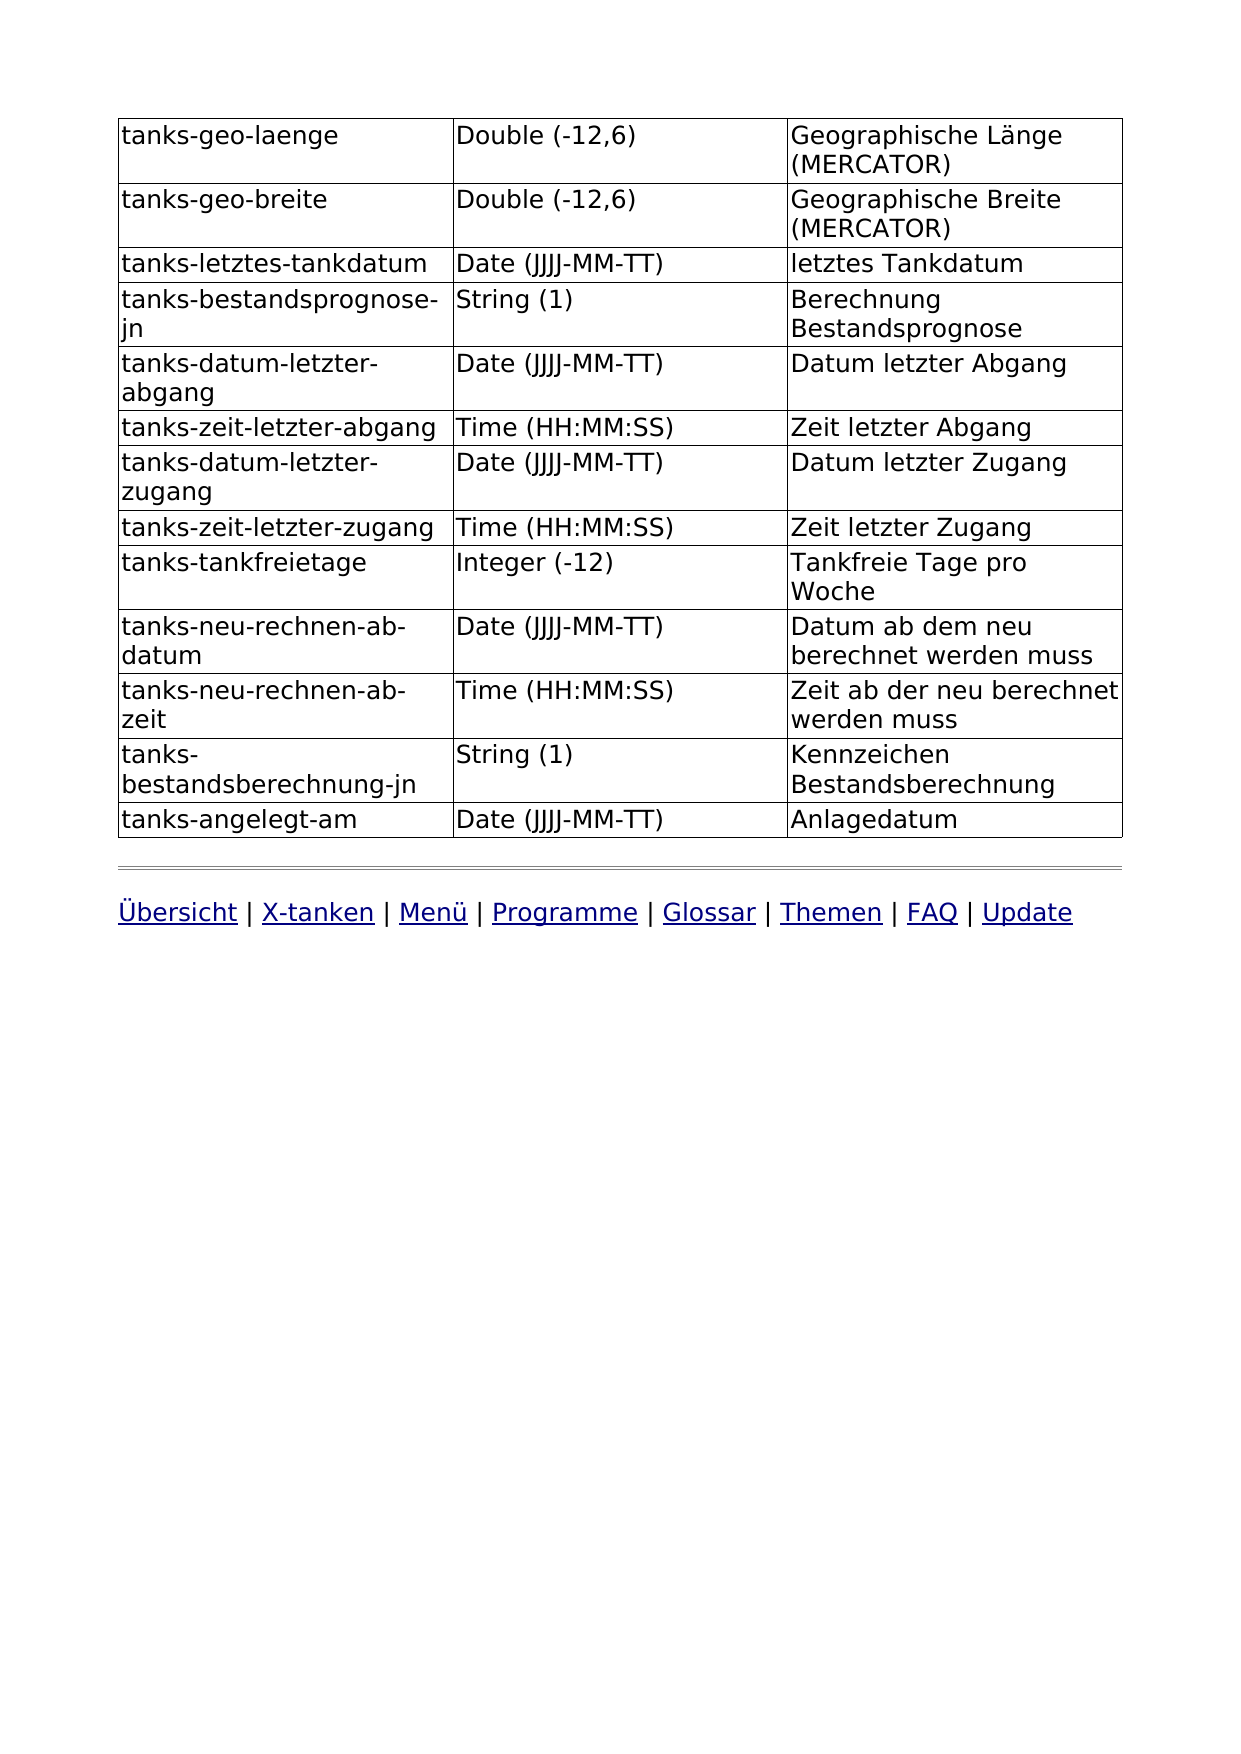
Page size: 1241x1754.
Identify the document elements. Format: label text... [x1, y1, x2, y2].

table_cell Date (JJJJ-MM-TT) [454, 610, 787, 673]
table_cell tanks-datum-letzter-zugang [119, 446, 453, 510]
table_cell Double (-12,6) [454, 184, 787, 247]
table_cell tanks-zeit-letzter-zugang [119, 511, 453, 545]
table_cell Date (JJJJ-MM-TT) [454, 803, 787, 837]
table_cell tanks-neu-rechnen-ab-zeit [119, 674, 453, 738]
table_cell tanks-bestandsberechnung-jn [119, 739, 453, 802]
table_cell letztes Tankdatum [788, 248, 1122, 282]
table_cell Zeit letzter Abgang [788, 411, 1122, 445]
table_cell Berechnung Bestandsprognose [788, 283, 1122, 346]
table_cell Date (JJJJ-MM-TT) [454, 347, 787, 410]
table_cell tanks-bestandsprognose-jn [119, 283, 453, 346]
table_cell Time (HH:MM:SS) [454, 674, 787, 738]
table_cell tanks-angelegt-am [119, 803, 453, 837]
table_cell Anlagedatum [788, 803, 1122, 837]
table_cell tanks-letztes-tankdatum [119, 248, 453, 282]
table_cell Time (HH:MM:SS) [454, 511, 787, 545]
table_cell tanks-tankfreietage [119, 546, 453, 609]
table_cell Zeit letzter Zugang [788, 511, 1122, 545]
table_cell String (1) [454, 283, 787, 346]
table_cell Date (JJJJ-MM-TT) [454, 248, 787, 282]
table_cell Double (-12,6) [454, 119, 787, 182]
table_cell Zeit ab der neu berechnet werden muss [788, 674, 1122, 738]
table_cell tanks-zeit-letzter-abgang [119, 411, 453, 445]
table_cell Geographische Breite (MERCATOR) [788, 184, 1122, 247]
table_cell Datum ab dem neu berechnet werden muss [788, 610, 1122, 673]
table_cell Time (HH:MM:SS) [454, 411, 787, 445]
text Übersicht | X-tanken | Menü | Programme | Glossar | Themen | FAQ | Update [118, 898, 1122, 927]
table_cell tanks-geo-breite [119, 184, 453, 247]
table_cell tanks-geo-laenge [119, 119, 453, 182]
table_cell String (1) [454, 739, 787, 802]
table_cell Datum letzter Abgang [788, 347, 1122, 410]
table_cell Tankfreie Tage pro Woche [788, 546, 1122, 609]
table_cell Kennzeichen Bestandsberechnung [788, 739, 1122, 802]
table_cell Datum letzter Zugang [788, 446, 1122, 510]
table_cell tanks-neu-rechnen-ab-datum [119, 610, 453, 673]
table_cell Integer (-12) [454, 546, 787, 609]
table_cell Geographische Länge (MERCATOR) [788, 119, 1122, 182]
table_cell tanks-datum-letzter-abgang [119, 347, 453, 410]
table_cell Date (JJJJ-MM-TT) [454, 446, 787, 510]
